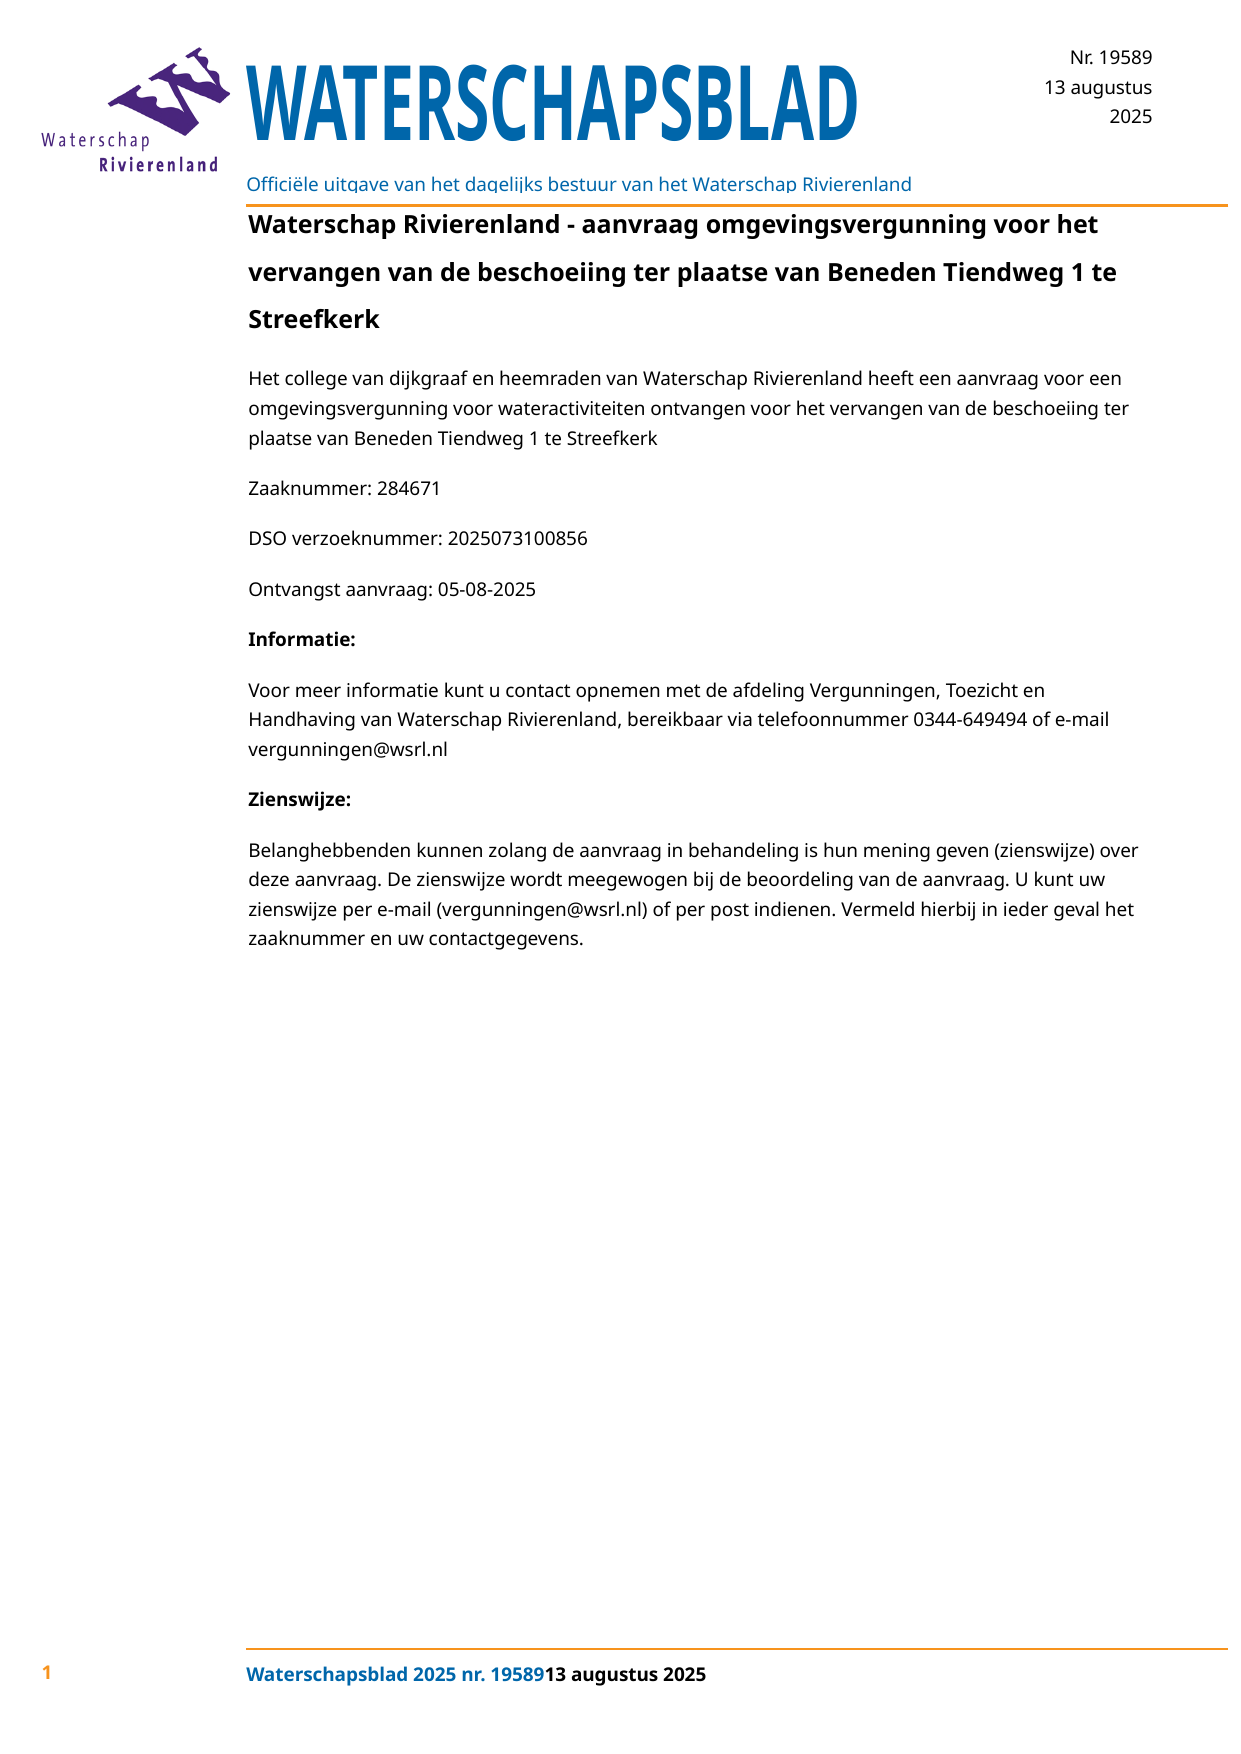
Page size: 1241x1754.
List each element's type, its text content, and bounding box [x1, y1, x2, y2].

text Zienswijze: [248, 786, 1152, 812]
text Waterschap Rivierenland - aanvraag omgevingsvergunning voor het vervangen van de beschoeiing ter plaatse van Beneden Tiendweg 1 te Streefkerk [248, 207, 1152, 336]
text Voor meer informatie kunt u contact opnemen met de afdeling Vergunningen, Toezicht en Handhaving van Waterschap Rivierenland, bereikbaar via telefoonnummer 0344-649494 of e-mail vergunningen@wsrl.nl [248, 677, 1152, 762]
text Ontvangst aanvraag: 05-08-2025 [248, 576, 1152, 602]
text Het college van dijkgraaf en heemraden van Waterschap Rivierenland heeft een aanvraag voor een omgevingsvergunning voor wateractiviteiten ontvangen voor het vervangen van de beschoeiing ter plaatse van Beneden Tiendweg 1 te Streefkerk [248, 366, 1152, 450]
picture [41, 47, 231, 172]
text DSO verzoeknummer: 2025073100856 [248, 526, 1152, 551]
text Zaaknummer: 284671 [248, 475, 1152, 501]
text Informatie: [248, 626, 1152, 652]
text Belanghebbenden kunnen zolang de aanvraag in behandeling is hun mening geven (zienswijze) over deze aanvraag. De zienswijze wordt meegewogen bij de beoordeling van de aanvraag. U kunt uw zienswijze per e-mail (vergunningen@wsrl.nl) of per post indienen. Vermeld hierbij in ieder geval het zaaknummer en uw contactgegevens. [248, 837, 1152, 951]
